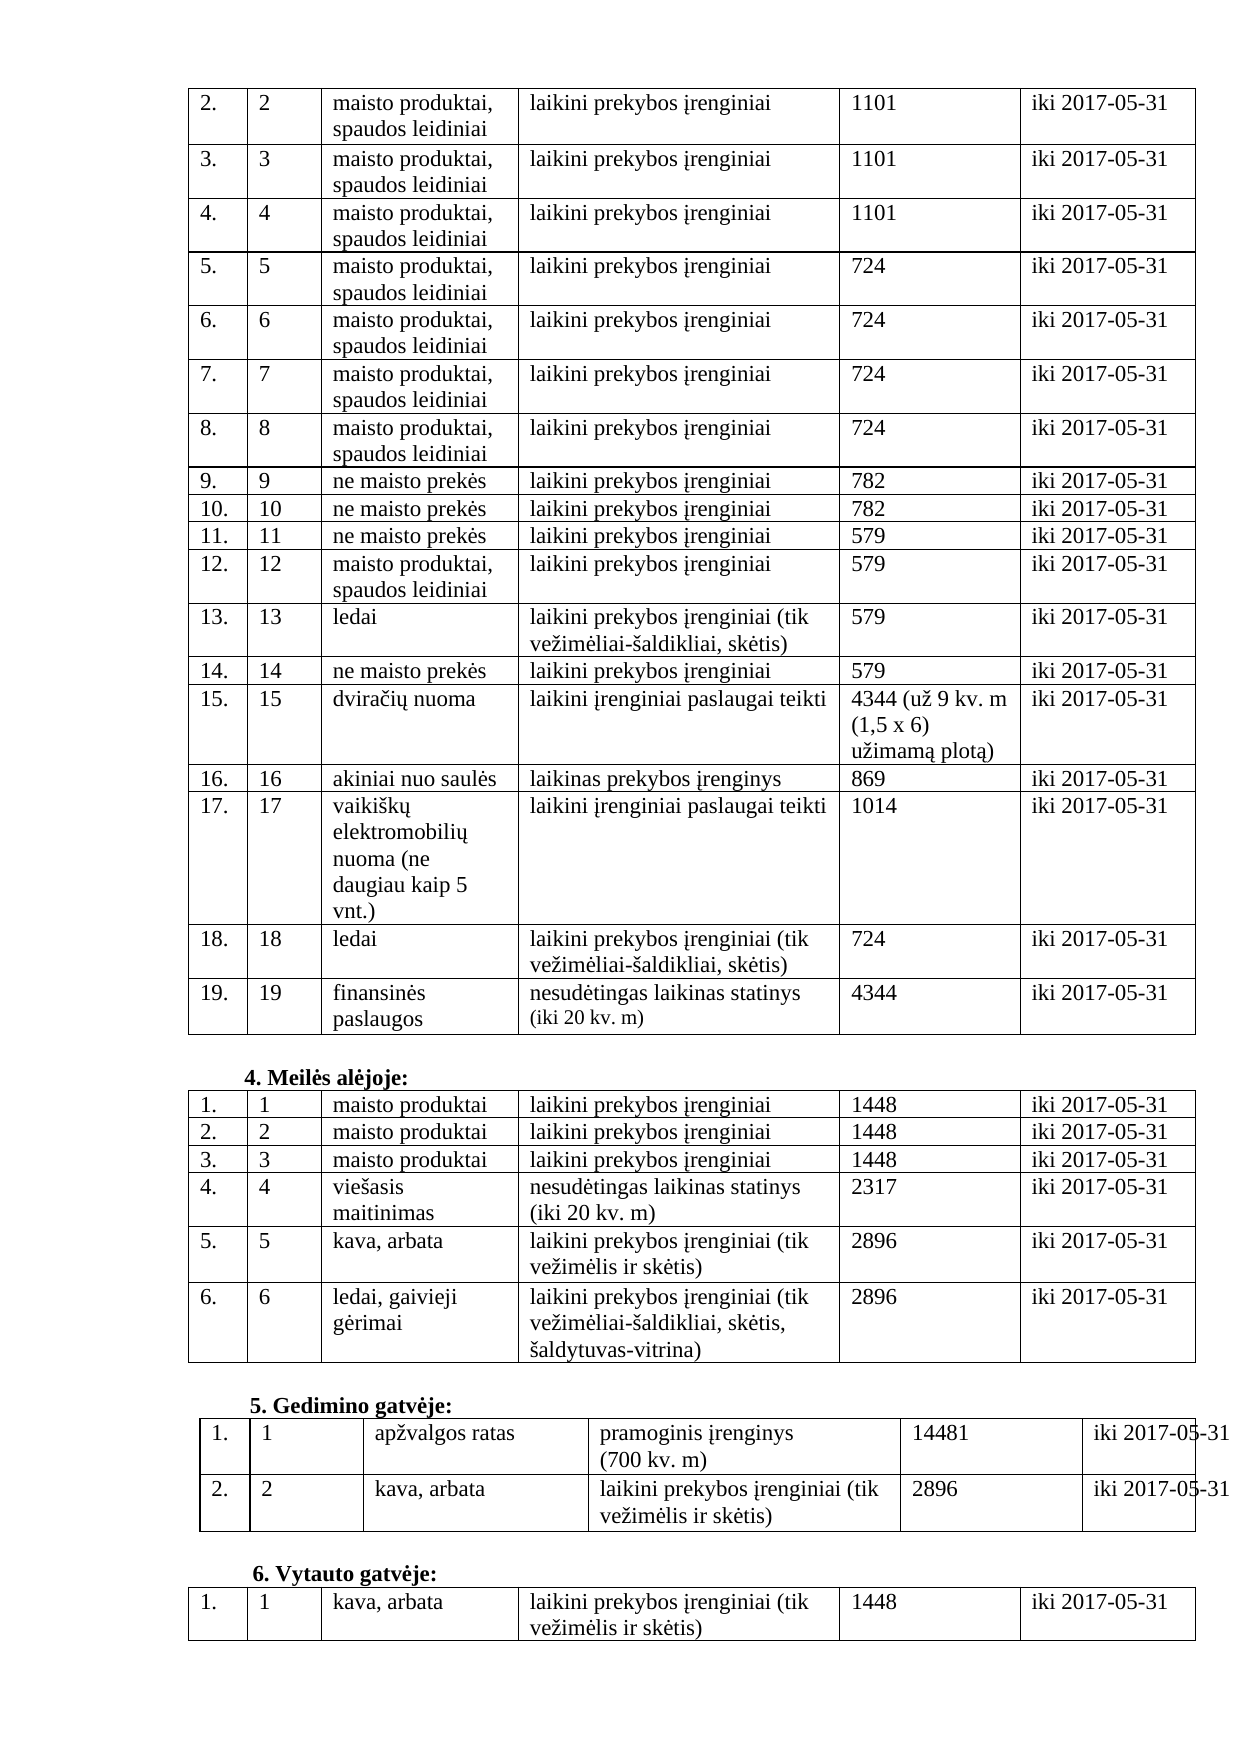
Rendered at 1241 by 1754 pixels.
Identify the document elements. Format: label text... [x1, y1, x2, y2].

table_cell 15. [189, 685, 247, 764]
table_cell iki 2017-05-31 [1021, 306, 1195, 359]
table_cell laikini prekybos įrenginiai (tik vežimėlis ir skėtis) [519, 1588, 839, 1640]
table_cell ne maisto prekės [322, 468, 518, 494]
table_cell maisto produktai [322, 1118, 518, 1145]
table_cell ne maisto prekės [322, 495, 518, 521]
table_cell ledai, gaivieji gėrimai [322, 1283, 518, 1362]
table_cell laikini prekybos įrenginiai (tik vežimėliai-šaldikliai, skėtis) [519, 604, 839, 656]
table_cell 869 [840, 765, 1020, 791]
table_cell maisto produktai [322, 1146, 518, 1172]
table_cell nesudėtingas laikinas statinys (iki 20 kv. m) [519, 979, 839, 1034]
table_cell 1101 [840, 145, 1020, 198]
table_cell 5. Gedimino gatvėje: 6. Vytauto gatvėje: [189, 1363, 1195, 1587]
table_cell iki 2017-05-31 [1021, 522, 1195, 549]
table_cell laikini prekybos įrenginiai [519, 414, 839, 466]
table_cell 10 [248, 495, 321, 521]
table_cell 4. [189, 199, 247, 251]
table_header pramoginis įrenginys (700 kv. m) [589, 1419, 900, 1474]
table_cell 2896 [901, 1475, 1082, 1531]
table_cell 724 [840, 253, 1020, 305]
table_header 1. [201, 1419, 249, 1474]
table_cell 19. [189, 979, 247, 1034]
table_cell laikini prekybos įrenginiai (tik vežimėlis ir skėtis) [519, 1227, 839, 1282]
table_cell 3 [248, 145, 321, 198]
table_cell viešasis maitinimas [322, 1173, 518, 1226]
table_cell 8 [248, 414, 321, 466]
table_cell 1 [248, 1588, 321, 1640]
table_cell 14 [248, 657, 321, 683]
table_cell 1448 [840, 1146, 1020, 1172]
table_cell maisto produktai, spaudos leidiniai [322, 89, 518, 144]
table_cell 4344 (už 9 kv. m (1,5 x 6) užimamą plotą) [840, 685, 1020, 764]
table_cell 724 [840, 306, 1020, 359]
table_cell laikini prekybos įrenginiai [519, 1091, 839, 1117]
table_cell laikini prekybos įrenginiai [519, 657, 839, 683]
table_cell 4344 [840, 979, 1020, 1034]
table_cell 13 [248, 604, 321, 656]
table_cell 18. [189, 925, 247, 978]
table_cell 2896 [840, 1227, 1020, 1282]
table_cell 579 [840, 550, 1020, 602]
table_cell laikini įrenginiai paslaugai teikti [519, 792, 839, 924]
table_cell iki 2017-05-31 [1021, 1118, 1195, 1145]
table_cell 2 [248, 1118, 321, 1145]
table_cell laikini prekybos įrenginiai [519, 1118, 839, 1145]
table_cell 15 [248, 685, 321, 764]
table_cell 1448 [840, 1091, 1020, 1117]
table_cell 6. [189, 306, 247, 359]
table_cell iki 2017-05-31 [1083, 1475, 1195, 1531]
table_header apžvalgos ratas [364, 1419, 588, 1474]
table_cell 2317 [840, 1173, 1020, 1226]
table_cell 8. [189, 414, 247, 466]
table_cell kava, arbata [322, 1227, 518, 1282]
table_cell 1 [248, 1091, 321, 1117]
table_cell 5. [189, 1227, 247, 1282]
table_cell 782 [840, 495, 1020, 521]
table_cell finansinės paslaugos [322, 979, 518, 1034]
table_cell 1448 [840, 1588, 1020, 1640]
table_cell laikini prekybos įrenginiai [519, 306, 839, 359]
table_cell maisto produktai, spaudos leidiniai [322, 360, 518, 413]
table_cell maisto produktai, spaudos leidiniai [322, 550, 518, 602]
table_cell 1. [189, 1091, 247, 1117]
table_cell [574, 1035, 840, 1090]
table_cell laikini prekybos įrenginiai [519, 550, 839, 602]
table_cell 19 [248, 979, 321, 1034]
table_cell ne maisto prekės [322, 657, 518, 683]
table_cell nesudėtingas laikinas statinys (iki 20 kv. m) [519, 1173, 839, 1226]
table_cell 17. [189, 792, 247, 924]
table_header iki 2017-05-31 [1083, 1419, 1195, 1474]
table_cell laikini prekybos įrenginiai [519, 1146, 839, 1172]
table_cell iki 2017-05-31 [1021, 495, 1195, 521]
table_cell 16. [189, 765, 247, 791]
table_cell 11. [189, 522, 247, 549]
table_cell 3. [189, 1146, 247, 1172]
table_cell 9. [189, 468, 247, 494]
table_cell laikini prekybos įrenginiai (tik vežimėlis ir skėtis) [589, 1475, 900, 1531]
table_cell maisto produktai, spaudos leidiniai [322, 253, 518, 305]
table_cell 4 [248, 1173, 321, 1226]
table_cell iki 2017-05-31 [1021, 145, 1195, 198]
table_cell 10. [189, 495, 247, 521]
table_cell laikini prekybos įrenginiai [519, 145, 839, 198]
table_cell laikini prekybos įrenginiai [519, 522, 839, 549]
table_cell 1101 [840, 89, 1020, 144]
table_cell iki 2017-05-31 [1021, 1588, 1195, 1640]
table_cell 4. [189, 1173, 247, 1226]
table_cell iki 2017-05-31 [1021, 89, 1195, 144]
table_cell 11 [248, 522, 321, 549]
table_cell 17 [248, 792, 321, 924]
table_cell 579 [840, 522, 1020, 549]
table_cell maisto produktai, spaudos leidiniai [322, 414, 518, 466]
table_cell [840, 1035, 1020, 1090]
table_cell kava, arbata [364, 1475, 588, 1531]
table_cell laikini prekybos įrenginiai [519, 495, 839, 521]
table_cell iki 2017-05-31 [1021, 925, 1195, 978]
table_cell laikini prekybos įrenginiai (tik vežimėliai-šaldikliai, skėtis, šaldytuvas-vitrina) [519, 1283, 839, 1362]
table_cell 724 [840, 360, 1020, 413]
table_cell 2896 [840, 1283, 1020, 1362]
table_cell laikini prekybos įrenginiai [519, 199, 839, 251]
table_cell 6 [248, 1283, 321, 1362]
table_header 1 [251, 1419, 363, 1474]
table_cell ledai [322, 604, 518, 656]
table_cell [1190, 1035, 1195, 1090]
table_cell 5 [248, 253, 321, 305]
table_cell iki 2017-05-31 [1021, 199, 1195, 251]
table_cell 3. [189, 145, 247, 198]
table_cell 4 [248, 199, 321, 251]
table_cell 2 [251, 1475, 363, 1531]
table_cell 1014 [840, 792, 1020, 924]
table_cell 724 [840, 925, 1020, 978]
table_cell iki 2017-05-31 [1021, 1146, 1195, 1172]
table_cell maisto produktai, spaudos leidiniai [322, 145, 518, 198]
table_cell 2. [189, 89, 247, 144]
table_cell iki 2017-05-31 [1021, 1227, 1195, 1282]
table_cell 7. [189, 360, 247, 413]
table_header 14481 [901, 1419, 1082, 1474]
table_cell 2. [189, 1118, 247, 1145]
table_cell dviračių nuoma [322, 685, 518, 764]
table_cell laikini prekybos įrenginiai [519, 360, 839, 413]
table_cell iki 2017-05-31 [1021, 414, 1195, 466]
table_cell iki 2017-05-31 [1021, 685, 1195, 764]
table_cell maisto produktai, spaudos leidiniai [322, 306, 518, 359]
table_cell 12. [189, 550, 247, 602]
table_cell 5. [189, 253, 247, 305]
table_cell maisto produktai [322, 1091, 518, 1117]
table_cell iki 2017-05-31 [1021, 657, 1195, 683]
table_cell iki 2017-05-31 [1021, 360, 1195, 413]
table_cell iki 2017-05-31 [1021, 253, 1195, 305]
table_cell 5 [248, 1227, 321, 1282]
table_cell iki 2017-05-31 [1021, 1091, 1195, 1117]
table_cell 1. [189, 1588, 247, 1640]
table_cell iki 2017-05-31 [1021, 1283, 1195, 1362]
table_cell 14. [189, 657, 247, 683]
table_cell akiniai nuo saulės [322, 765, 518, 791]
table_cell laikinas prekybos įrenginys [519, 765, 839, 791]
table_cell iki 2017-05-31 [1021, 1173, 1195, 1226]
table_cell iki 2017-05-31 [1021, 979, 1195, 1034]
table_cell kava, arbata [322, 1588, 518, 1640]
table_cell 16 [248, 765, 321, 791]
table_cell 3 [248, 1146, 321, 1172]
table_cell 13. [189, 604, 247, 656]
table_cell maisto produktai, spaudos leidiniai [322, 199, 518, 251]
table_cell laikini prekybos įrenginiai (tik vežimėliai-šaldikliai, skėtis) [519, 925, 839, 978]
table_cell iki 2017-05-31 [1021, 604, 1195, 656]
table_cell vaikiškų elektromobilių nuoma (ne daugiau kaip 5 vnt.) [322, 792, 518, 924]
table_cell ne maisto prekės [322, 522, 518, 549]
table_cell 1448 [840, 1118, 1020, 1145]
table_cell iki 2017-05-31 [1021, 765, 1195, 791]
table_cell 2. [201, 1475, 249, 1531]
table_cell 4. Meilės alėjoje: [189, 1035, 574, 1090]
table_cell 18 [248, 925, 321, 978]
table_cell iki 2017-05-31 [1021, 468, 1195, 494]
table_cell 12 [248, 550, 321, 602]
table_cell laikini prekybos įrenginiai [519, 253, 839, 305]
table_cell 9 [248, 468, 321, 494]
table_cell laikini prekybos įrenginiai [519, 468, 839, 494]
table_cell ledai [322, 925, 518, 978]
table_cell 6. [189, 1283, 247, 1362]
table_cell 7 [248, 360, 321, 413]
table_cell laikini įrenginiai paslaugai teikti [519, 685, 839, 764]
table_cell 724 [840, 414, 1020, 466]
table_cell [1020, 1035, 1190, 1090]
table_cell 782 [840, 468, 1020, 494]
table_cell 579 [840, 657, 1020, 683]
table_cell 1101 [840, 199, 1020, 251]
table_cell iki 2017-05-31 [1021, 792, 1195, 924]
table_cell 6 [248, 306, 321, 359]
table_cell iki 2017-05-31 [1021, 550, 1195, 602]
table_cell laikini prekybos įrenginiai [519, 89, 839, 144]
table_cell 2 [248, 89, 321, 144]
table_cell 579 [840, 604, 1020, 656]
